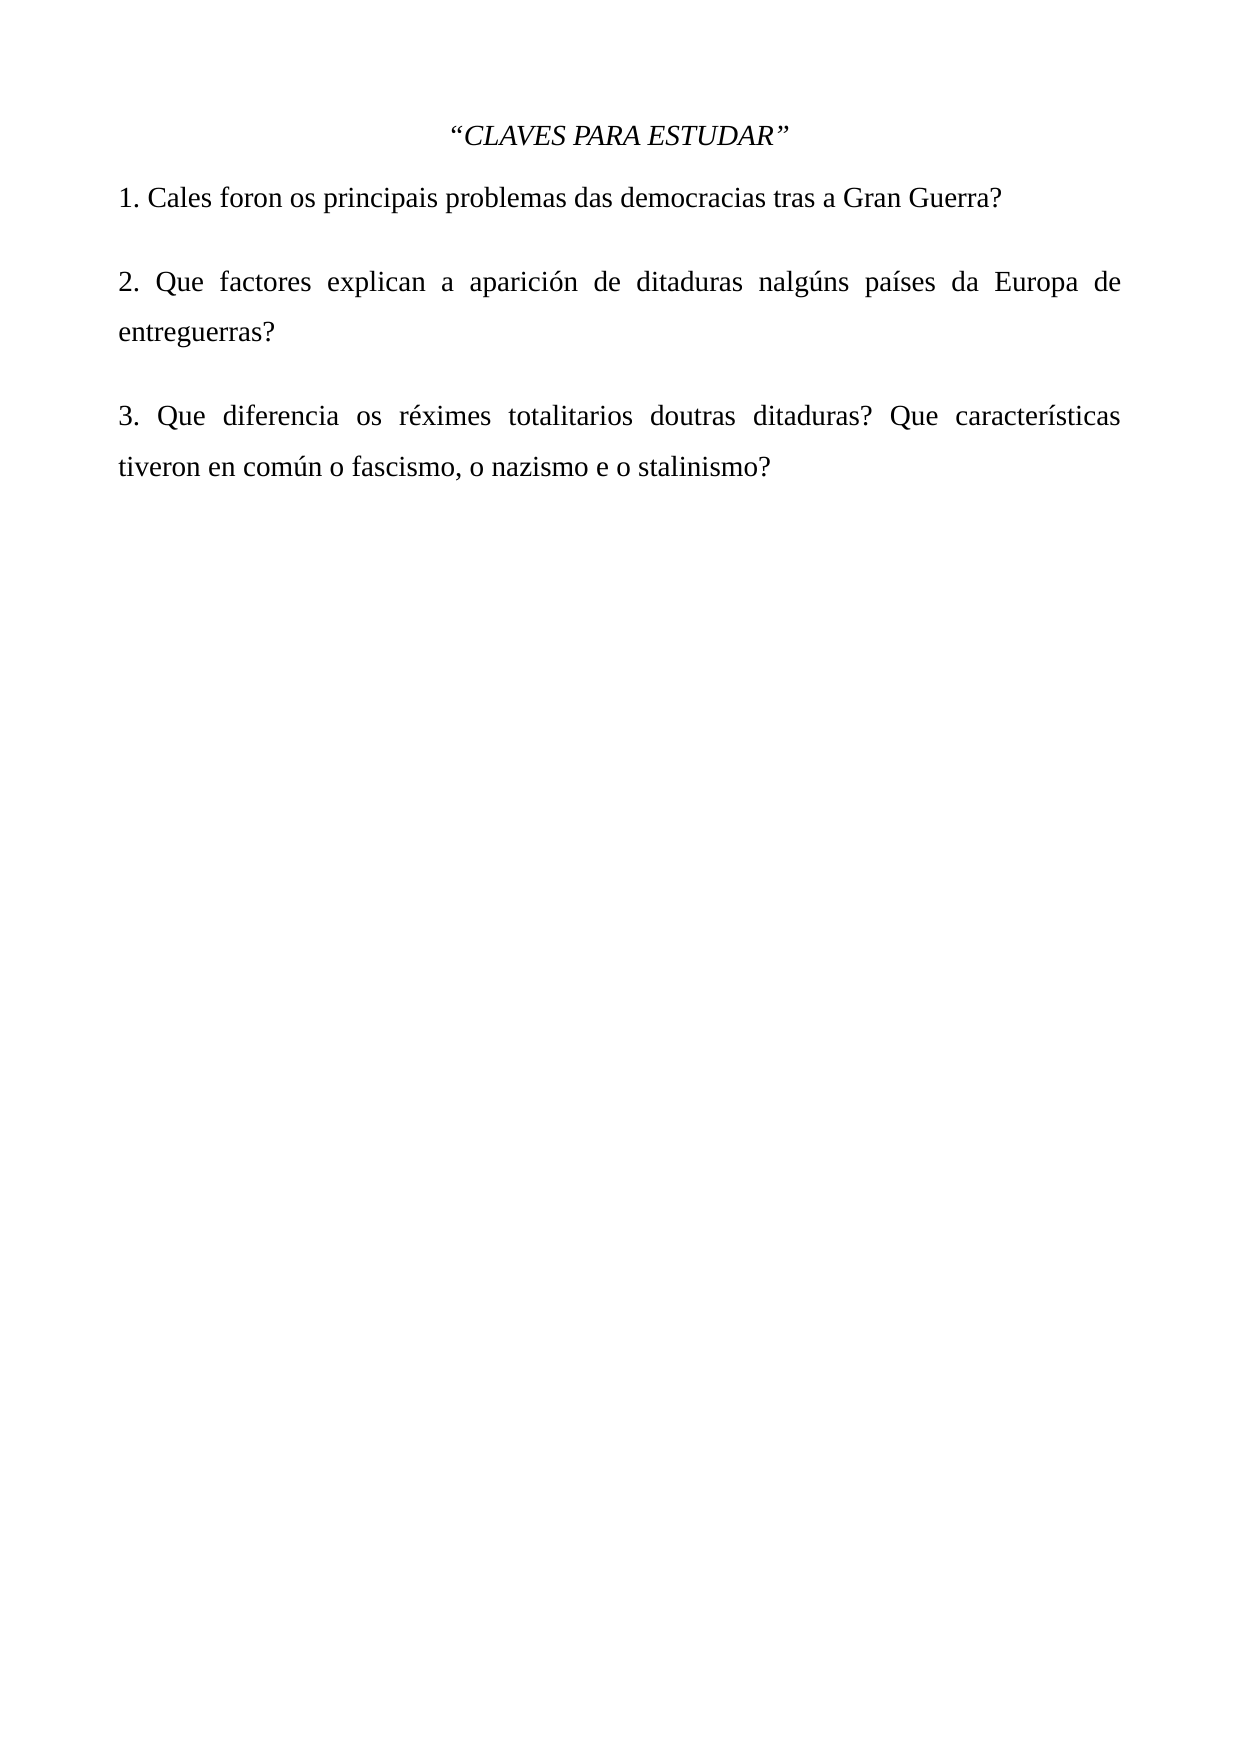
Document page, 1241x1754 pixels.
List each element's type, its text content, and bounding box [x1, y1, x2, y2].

text 3. Que diferencia os réximes totalitarios doutras ditaduras? Que características tiveron en común o fascismo, o nazismo e o stalinismo? [118, 398, 1122, 482]
text 2. Que factores explican a aparición de ditaduras nalgúns países da Europa de entreguerras? [118, 264, 1122, 348]
text 1. Cales foron os principais problemas das democracias tras a Gran Guerra? [118, 180, 1122, 214]
text “CLAVES PARA ESTUDAR” [118, 118, 1122, 152]
